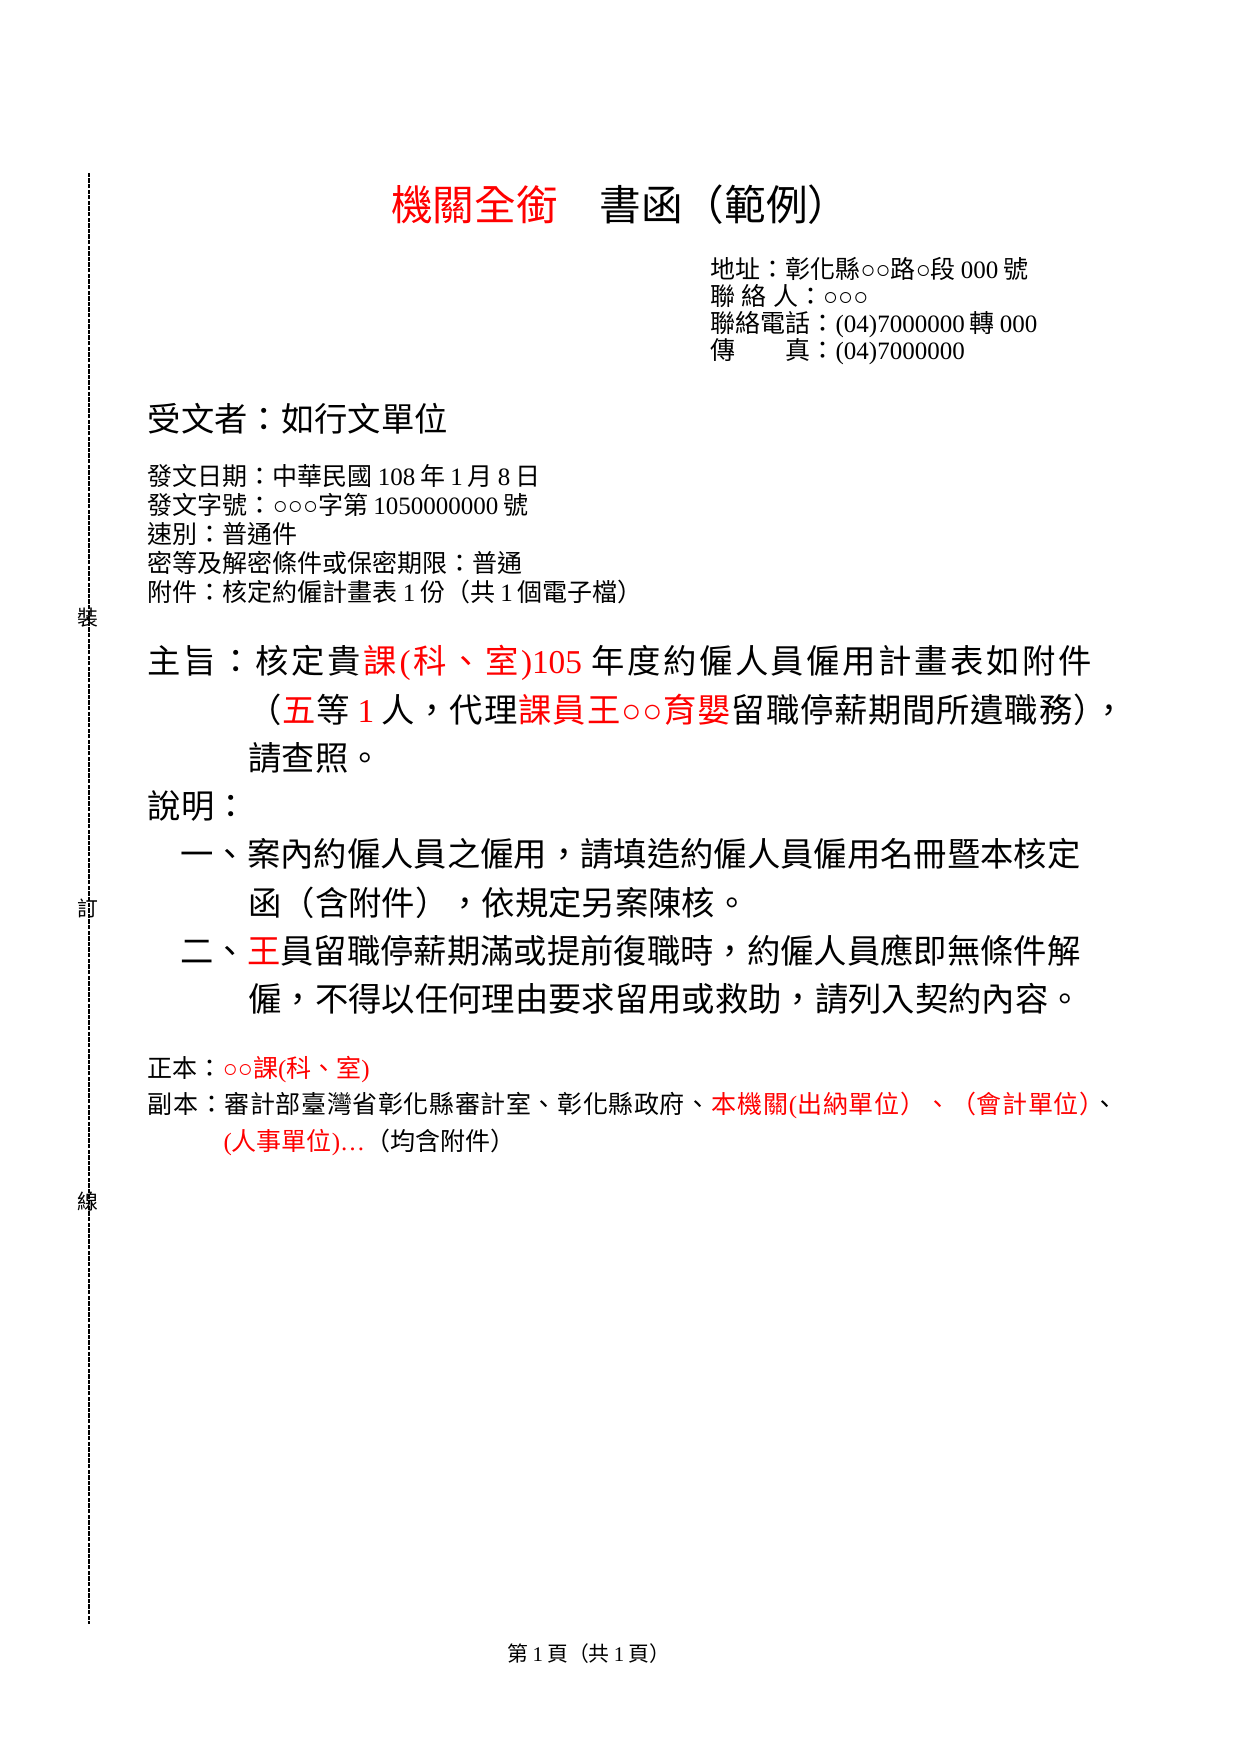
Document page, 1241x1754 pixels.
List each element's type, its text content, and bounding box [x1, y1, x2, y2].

list 王員留職停薪期滿或提前復職時，約僱人員應即無條件解僱，不得以任何理由要求留用或救助，請列入契約內容。 [180, 924, 1092, 1021]
text [710, 364, 1085, 392]
text 地址：彰化縣○○路○段000號 [710, 258, 1085, 283]
text 說明： [148, 780, 1092, 828]
text 聯 絡 人：○○○ [710, 283, 1085, 310]
text 受文者：如行文單位 [148, 392, 1092, 441]
text 發文日期：中華民國108年1月8日 [148, 462, 1092, 491]
list 案內約僱人員之僱用，請填造約僱人員僱用名冊暨本核定函（含附件），依規定另案陳核。 [180, 828, 1092, 924]
text 密等及解密條件或保密期限：普通 [148, 549, 1092, 578]
text 機關全銜 書函（範例） [148, 174, 1092, 232]
text 附件：核定約僱計畫表1份（共1個電子檔） [148, 578, 1092, 607]
text 聯絡電話：(04)7000000轉000 [710, 310, 1085, 337]
text 副本：審計部臺灣省彰化縣審計室、彰化縣政府、本機關(出納單位）、（會計單位）、(人事單位)…（均含附件） [148, 1085, 1092, 1157]
text 正本：○○課(科、室) [148, 1049, 1092, 1085]
text 主旨：核定貴課(科、室)105年度約僱人員僱用計畫表如附件（五等1人，代理課員王○○育嬰留職停薪期間所遺職務），請查照。 [148, 635, 1092, 780]
text 發文字號：○○○字第1050000000號 [148, 491, 1092, 520]
text 傳 真：(04)7000000 [710, 337, 1085, 364]
text 速別：普通件 [148, 520, 1092, 549]
